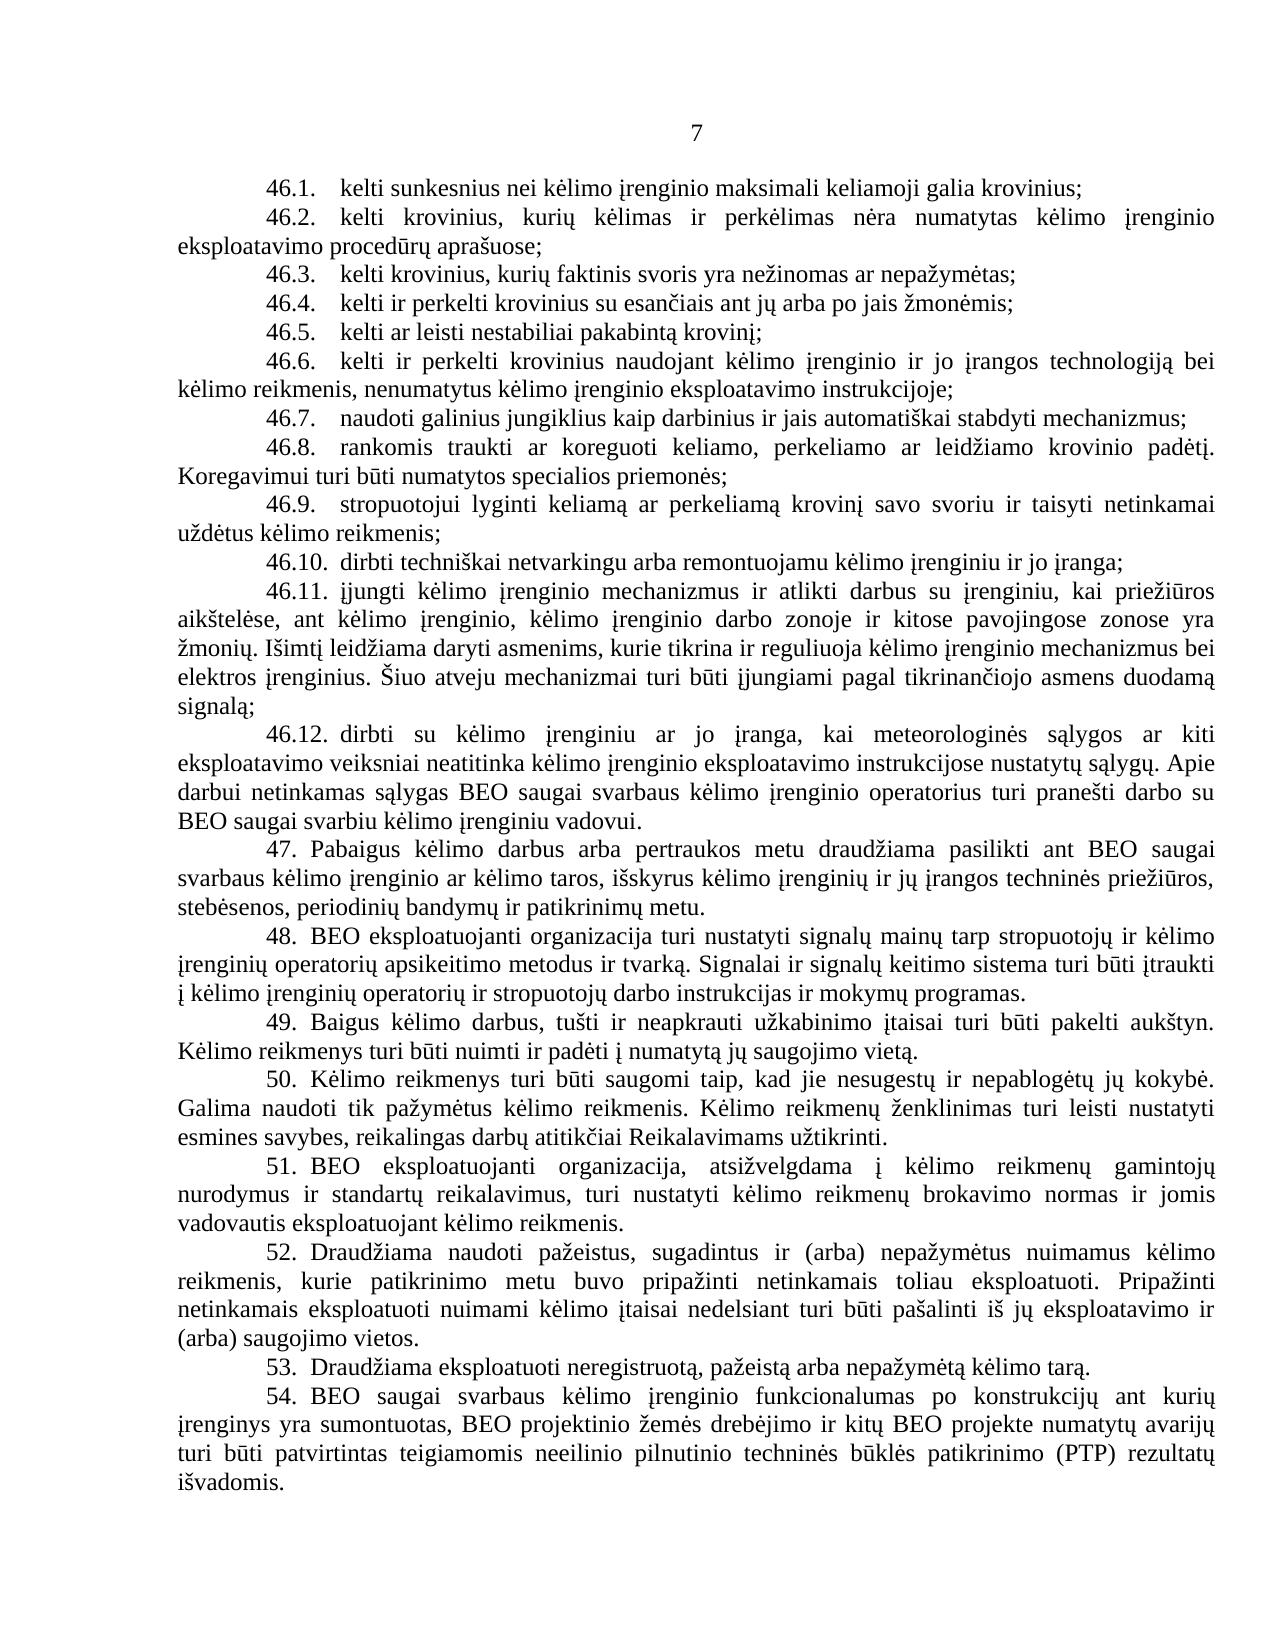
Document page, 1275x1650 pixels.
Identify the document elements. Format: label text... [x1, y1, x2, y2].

text 46.7. naudoti galinius jungiklius kaip darbinius ir jais automatiškai stabdyti mechanizmus; [177, 403, 1216, 432]
text 48. BEO eksploatuojanti organizacija turi nustatyti signalų mainų tarp stropuotojų ir kėlimo įrenginių operatorių apsikeitimo metodus ir tvarką. Signalai ir signalų keitimo sistema turi būti įtraukti į kėlimo įrenginių operatorių ir stropuotojų darbo instrukcijas ir mokymų programas. [177, 921, 1216, 1007]
text 54. BEO saugai svarbaus kėlimo įrenginio funkcionalumas po konstrukcijų ant kurių įrenginys yra sumontuotas, BEO projektinio žemės drebėjimo ir kitų BEO projekte numatytų avarijų turi būti patvirtintas teigiamomis neeilinio pilnutinio techninės būklės patikrinimo (PTP) rezultatų išvadomis. [177, 1381, 1216, 1496]
text 47. Pabaigus kėlimo darbus arba pertraukos metu draudžiama pasilikti ant BEO saugai svarbaus kėlimo įrenginio ar kėlimo taros, išskyrus kėlimo įrenginių ir jų įrangos techninės priežiūros, stebėsenos, periodinių bandymų ir patikrinimų metu. [177, 834, 1216, 921]
text 52. Draudžiama naudoti pažeistus, sugadintus ir (arba) nepažymėtus nuimamus kėlimo reikmenis, kurie patikrinimo metu buvo pripažinti netinkamais toliau eksploatuoti. Pripažinti netinkamais eksploatuoti nuimami kėlimo įtaisai nedelsiant turi būti pašalinti iš jų eksploatavimo ir (arba) saugojimo vietos. [177, 1237, 1216, 1352]
text 46.4. kelti ir perkelti krovinius su esančiais ant jų arba po jais žmonėmis; [177, 288, 1216, 317]
text 46.1. kelti sunkesnius nei kėlimo įrenginio maksimali keliamoji galia krovinius; [177, 173, 1216, 202]
text 46.8. rankomis traukti ar koreguoti keliamo, perkeliamo ar leidžiamo krovinio padėtį. Koregavimui turi būti numatytos specialios priemonės; [177, 432, 1216, 489]
text 46.9. stropuotojui lyginti keliamą ar perkeliamą krovinį savo svoriu ir taisyti netinkamai uždėtus kėlimo reikmenis; [177, 489, 1216, 547]
text 50. Kėlimo reikmenys turi būti saugomi taip, kad jie nesugestų ir nepablogėtų jų kokybė. Galima naudoti tik pažymėtus kėlimo reikmenis. Kėlimo reikmenų ženklinimas turi leisti nustatyti esmines savybes, reikalingas darbų atitikčiai Reikalavimams užtikrinti. [177, 1064, 1216, 1151]
text 46.2. kelti krovinius, kurių kėlimas ir perkėlimas nėra numatytas kėlimo įrenginio eksploatavimo procedūrų aprašuose; [177, 202, 1216, 259]
text 46.6. kelti ir perkelti krovinius naudojant kėlimo įrenginio ir jo įrangos technologiją bei kėlimo reikmenis, nenumatytus kėlimo įrenginio eksploatavimo instrukcijoje; [177, 346, 1216, 403]
text 46.12. dirbti su kėlimo įrenginiu ar jo įranga, kai meteorologinės sąlygos ar kiti eksploatavimo veiksniai neatitinka kėlimo įrenginio eksploatavimo instrukcijose nustatytų sąlygų. Apie darbui netinkamas sąlygas BEO saugai svarbaus kėlimo įrenginio operatorius turi pranešti darbo su BEO saugai svarbiu kėlimo įrenginiu vadovui. [177, 719, 1216, 834]
text 53. Draudžiama eksploatuoti neregistruotą, pažeistą arba nepažymėtą kėlimo tarą. [177, 1352, 1216, 1381]
text 46.11. įjungti kėlimo įrenginio mechanizmus ir atlikti darbus su įrenginiu, kai priežiūros aikštelėse, ant kėlimo įrenginio, kėlimo įrenginio darbo zonoje ir kitose pavojingose zonose yra žmonių. Išimtį leidžiama daryti asmenims, kurie tikrina ir reguliuoja kėlimo įrenginio mechanizmus bei elektros įrenginius. Šiuo atveju mechanizmai turi būti įjungiami pagal tikrinančiojo asmens duodamą signalą; [177, 576, 1216, 719]
text 49. Baigus kėlimo darbus, tušti ir neapkrauti užkabinimo įtaisai turi būti pakelti aukštyn. Kėlimo reikmenys turi būti nuimti ir padėti į numatytą jų saugojimo vietą. [177, 1007, 1216, 1064]
text 46.5. kelti ar leisti nestabiliai pakabintą krovinį; [177, 317, 1216, 346]
text 46.3. kelti krovinius, kurių faktinis svoris yra nežinomas ar nepažymėtas; [177, 259, 1216, 288]
text 46.10. dirbti techniškai netvarkingu arba remontuojamu kėlimo įrenginiu ir jo įranga; [177, 547, 1216, 576]
text 51. BEO eksploatuojanti organizacija, atsižvelgdama į kėlimo reikmenų gamintojų nurodymus ir standartų reikalavimus, turi nustatyti kėlimo reikmenų brokavimo normas ir jomis vadovautis eksploatuojant kėlimo reikmenis. [177, 1151, 1216, 1237]
